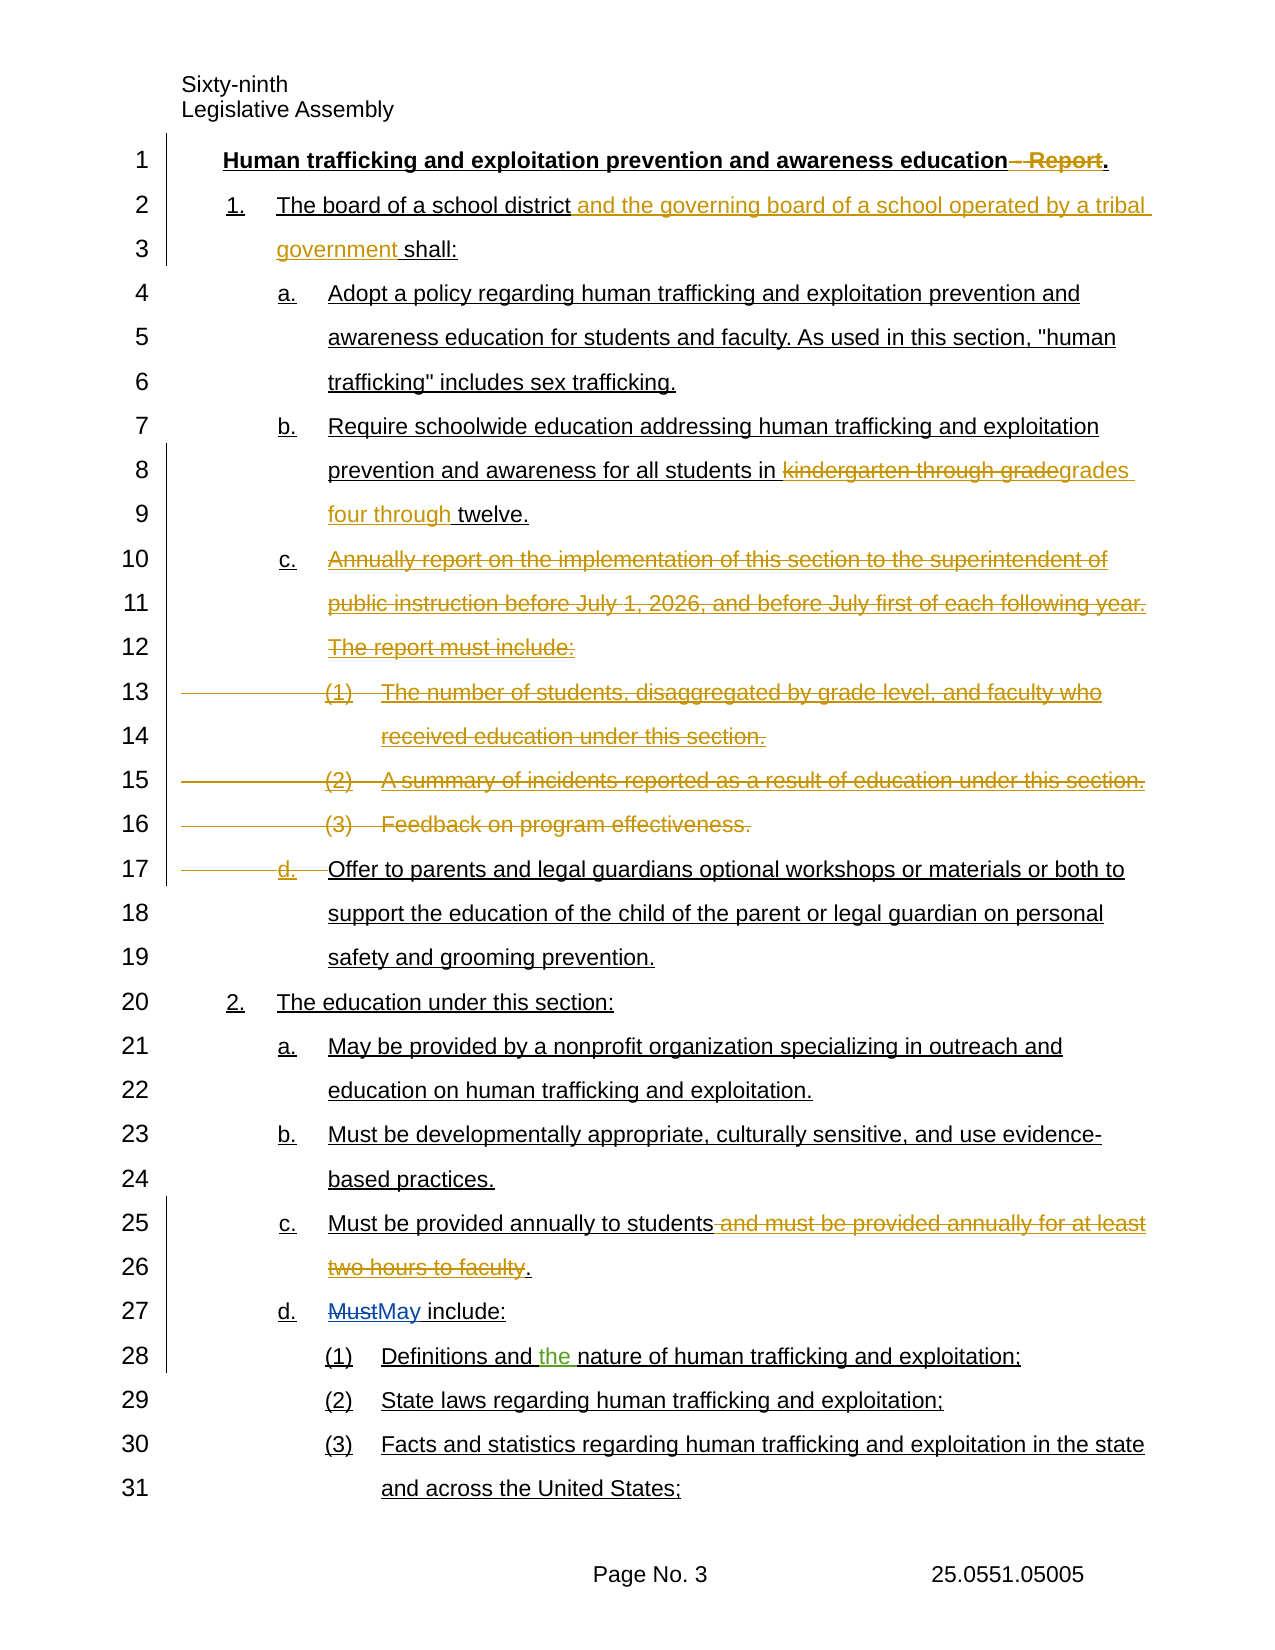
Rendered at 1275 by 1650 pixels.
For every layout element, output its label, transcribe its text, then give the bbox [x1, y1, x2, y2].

text (3) Facts and statistics regarding human trafficking and exploitation in the state and across the United States; [181, 1417, 1154, 1506]
text (1) Definitions and the nature of human trafficking and exploitation; [181, 1329, 1154, 1373]
text d. May include: [181, 1284, 1154, 1329]
text a. May be provided by a nonprofit organization specializing in outreach and education on human trafficking and exploitation. [181, 1019, 1154, 1107]
text 1. The board of a school district and the governing board of a school operated by a tribal government shall: [181, 178, 1154, 266]
text a. Adopt a policy regarding human trafficking and exploitation prevention and awareness education for students and faculty. As used in this section, "human trafficking" includes sex trafficking. [181, 266, 1154, 399]
text b. Must be developmentally appropriate, culturally sensitive, and use evidence-based practices. [181, 1107, 1154, 1196]
subtitle Human trafficking and exploitation prevention and awareness education. [181, 133, 1154, 178]
text c. Offer to parents and legal guardians optional workshops or materials or both to support the education of the child of the parent or legal guardian on personal safety and grooming prevention. [181, 532, 1154, 664]
text b. Require schoolwide education addressing human trafficking and exploitation prevention and awareness for all students in grades four through twelve. [181, 399, 1154, 532]
text (2) State laws regarding human trafficking and exploitation; [181, 1373, 1154, 1417]
text 2. The education under this section: [181, 974, 1154, 1019]
text c. Offer to parents and legal guardians optional workshops or materials or both to support the education of the child of the parent or legal guardian on personal safety and grooming prevention. [181, 842, 1154, 974]
text c. Must be provided annually to students. [181, 1196, 1154, 1284]
